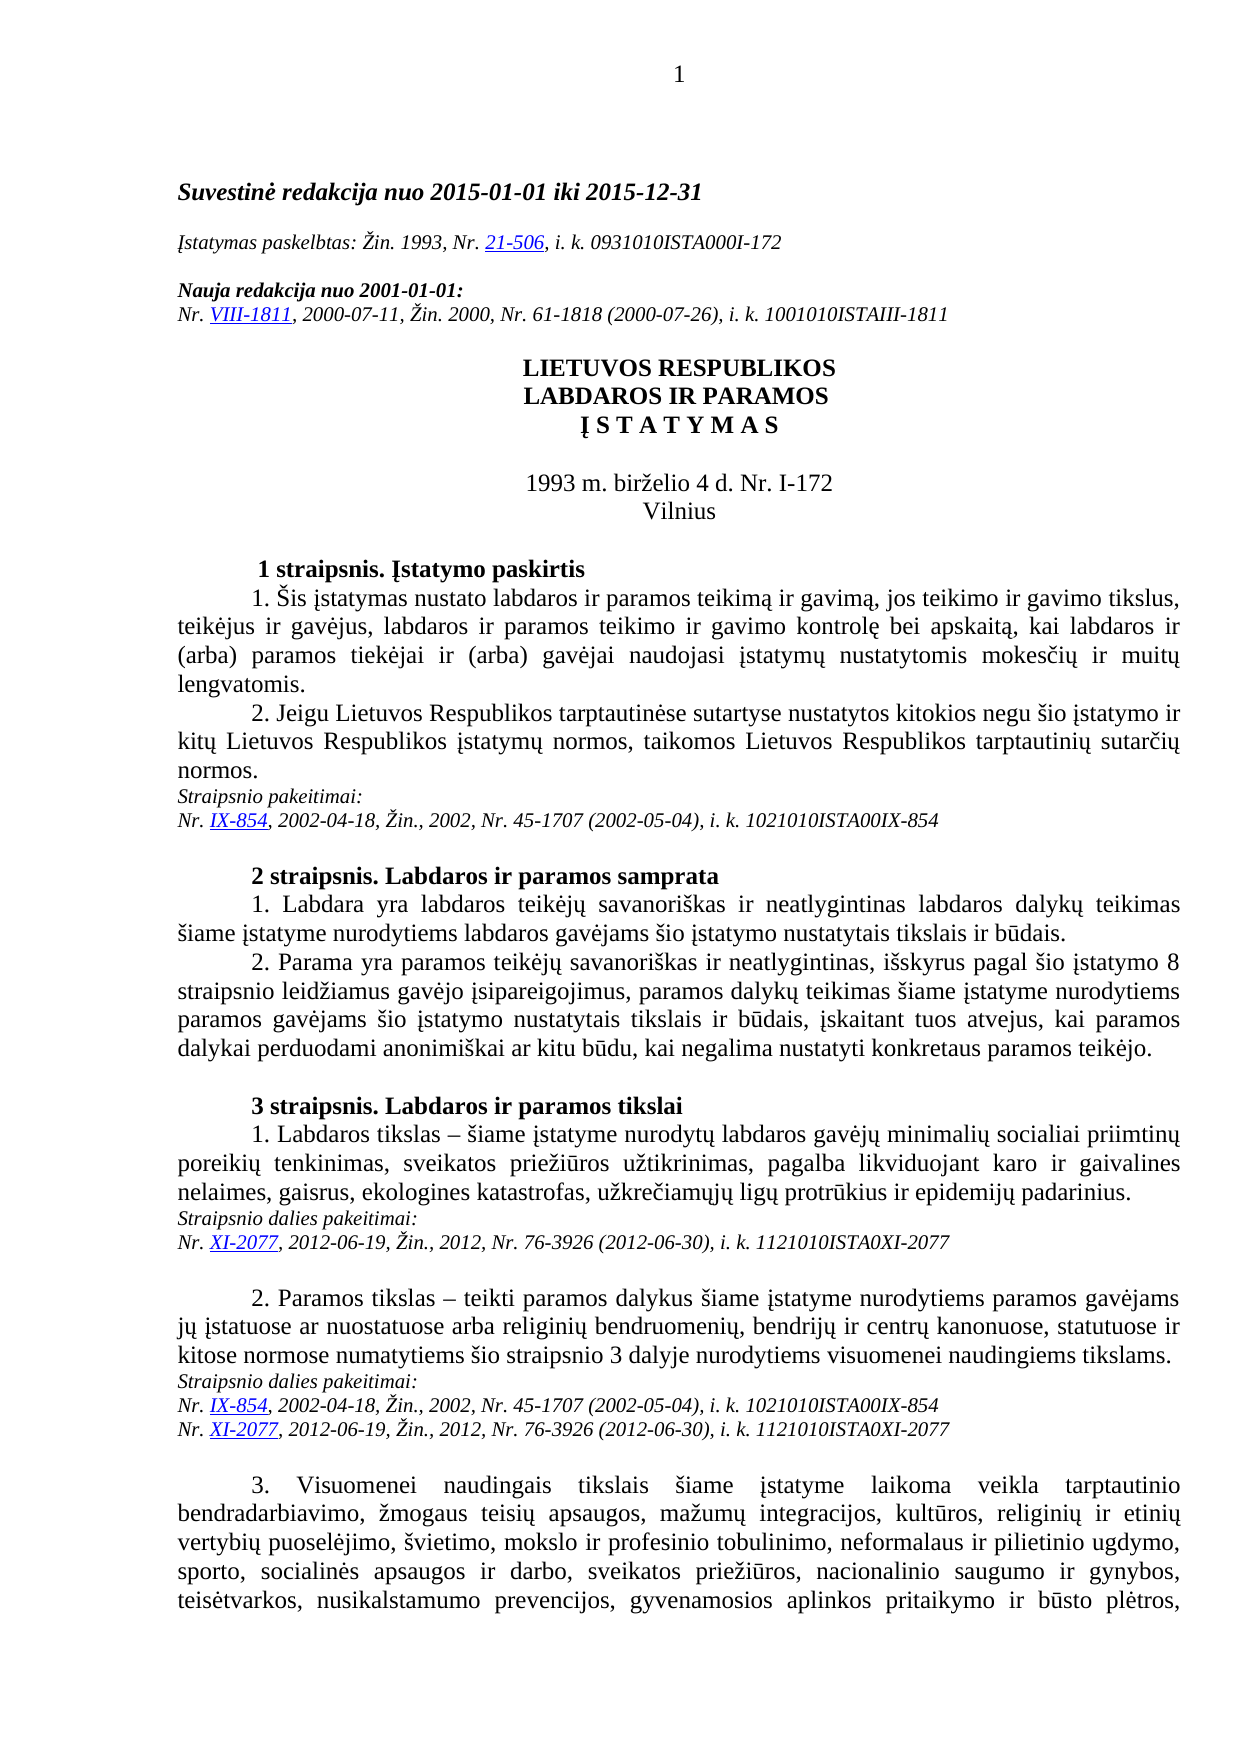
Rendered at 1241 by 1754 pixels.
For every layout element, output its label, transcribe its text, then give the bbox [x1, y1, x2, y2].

text 3 straipsnis. Labdaros ir paramos tikslai [177, 1091, 1181, 1119]
text Nr. XI-2077, 2012-06-19, Žin., 2012, Nr. 76-3926 (2012-06-30), i. k. 1121010ISTA0XI-2077 [177, 1417, 1181, 1441]
text 1. Šis įstatymas nustato labdaros ir paramos teikimą ir gavimą, jos teikimo ir gavimo tikslus, teikėjus ir gavėjus, labdaros ir paramos teikimo ir gavimo kontrolę bei apskaitą, kai labdaros ir (arba) paramos tiekėjai ir (arba) gavėjai naudojasi įstatymų nustatytomis mokesčių ir muitų lengvatomis. [177, 583, 1181, 698]
subtitle LIETUVOS RESPUBLIKOS [177, 353, 1181, 381]
text Įstatymas paskelbtas: Žin. 1993, Nr. 21-506, i. k. 0931010ISTA000I-172 [177, 230, 1181, 254]
text 1. Labdara yra labdaros teikėjų savanoriškas ir neatlygintinas labdaros dalykų teikimas šiame įstatyme nurodytiems labdaros gavėjams šio įstatymo nustatytais tikslais ir būdais. [177, 889, 1181, 947]
text Nr. XI-2077, 2012-06-19, Žin., 2012, Nr. 76-3926 (2012-06-30), i. k. 1121010ISTA0XI-2077 [177, 1230, 1181, 1254]
text Straipsnio dalies pakeitimai: [177, 1369, 1181, 1393]
subtitle 1993 m. birželio 4 d. Nr. I-172 [177, 468, 1181, 496]
subtitle Į S T A T Y M A S [177, 410, 1181, 439]
text Nr. IX-854, 2002-04-18, Žin., 2002, Nr. 45-1707 (2002-05-04), i. k. 1021010ISTA00IX-854 [177, 808, 1181, 832]
text 3. Visuomenei naudingais tikslais šiame įstatyme laikoma veikla tarptautinio bendradarbiavimo, žmogaus teisių apsaugos, mažumų integracijos, kultūros, religinių ir etinių vertybių puoselėjimo, švietimo, mokslo ir profesinio tobulinimo, neformalaus ir pilietinio ugdymo, sporto, socialinės apsaugos ir darbo, sveikatos priežiūros, nacionalinio saugumo ir gynybos, teisėtvarkos, nusikalstamumo prevencijos, gyvenamosios aplinkos pritaikymo ir būsto plėtros, [177, 1470, 1181, 1613]
text Nauja redakcija nuo 2001-01-01: [177, 278, 1181, 302]
text 2. Parama yra paramos teikėjų savanoriškas ir neatlygintinas, išskyrus pagal šio įstatymo 8 straipsnio leidžiamus gavėjo įsipareigojimus, paramos dalykų teikimas šiame įstatyme nurodytiems paramos gavėjams šio įstatymo nustatytais tikslais ir būdais, įskaitant tuos atvejus, kai paramos dalykai perduodami anonimiškai ar kitu būdu, kai negalima nustatyti konkretaus paramos teikėjo. [177, 947, 1181, 1062]
text Suvestinė redakcija nuo 2015-01-01 iki 2015-12-31 [177, 177, 1181, 206]
text Nr. IX-854, 2002-04-18, Žin., 2002, Nr. 45-1707 (2002-05-04), i. k. 1021010ISTA00IX-854 [177, 1393, 1181, 1417]
text 1. Labdaros tikslas – šiame įstatyme nurodytų labdaros gavėjų minimalių socialiai priimtinų poreikių tenkinimas, sveikatos priežiūros užtikrinimas, pagalba likviduojant karo ir gaivalines nelaimes, gaisrus, ekologines katastrofas, užkrečiamųjų ligų protrūkius ir epidemijų padarinius. [177, 1119, 1181, 1206]
subtitle LABDAROS IR PARAMOS [177, 381, 1181, 410]
text 2. Paramos tikslas – teikti paramos dalykus šiame įstatyme nurodytiems paramos gavėjams jų įstatuose ar nuostatuose arba religinių bendruomenių, bendrijų ir centrų kanonuose, statutuose ir kitose normose numatytiems šio straipsnio 3 dalyje nurodytiems visuomenei naudingiems tikslams. [177, 1283, 1181, 1369]
text 2. Jeigu Lietuvos Respublikos tarptautinėse sutartyse nustatytos kitokios negu šio įstatymo ir kitų Lietuvos Respublikos įstatymų normos, taikomos Lietuvos Respublikos tarptautinių sutarčių normos. [177, 698, 1181, 784]
subtitle Vilnius [177, 496, 1181, 525]
text Straipsnio pakeitimai: [177, 784, 1181, 808]
text Straipsnio dalies pakeitimai: [177, 1206, 1181, 1230]
text Nr. VIII-1811, 2000-07-11, Žin. 2000, Nr. 61-1818 (2000-07-26), i. k. 1001010ISTAIII-1811 [177, 302, 1181, 326]
text 1 straipsnis. Įstatymo paskirtis [177, 554, 1181, 583]
text 2 straipsnis. Labdaros ir paramos samprata [177, 861, 1181, 889]
